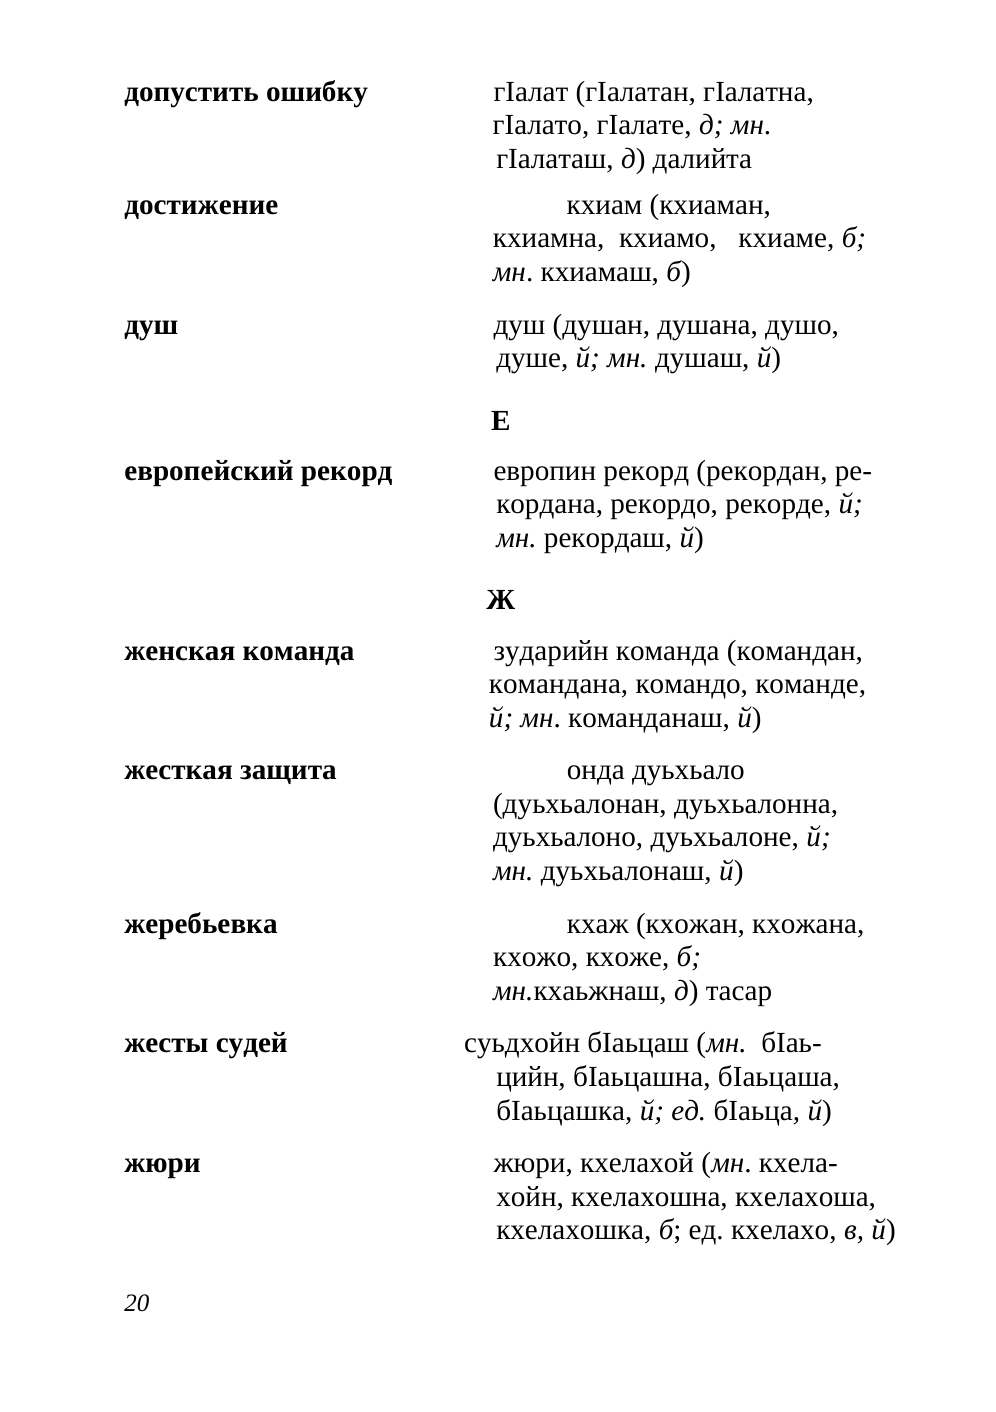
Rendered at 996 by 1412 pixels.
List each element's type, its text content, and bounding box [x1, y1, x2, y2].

text мн. рекордаш, й) [124, 520, 877, 553]
text допустить ошибку гIалат (гIалатан, гIалатна, гIалато, гIалате, д; мн. [124, 74, 877, 141]
text кордана, рекордо, рекорде, й; [124, 486, 877, 520]
text жеребьевка кхаж (кхожан, кхожана, кхожо, кхоже, б; мн.кхаьжнаш, д) тасар [124, 906, 877, 1006]
text Е [124, 403, 877, 436]
text достижение кхиам (кхиаман, кхиамна, кхиамо, кхиаме, б; мн. кхиамаш, б) [124, 187, 877, 288]
text женская команда зударийн команда (командан, [124, 633, 877, 666]
text жесты судей суьдхойн бIаьцаш (мн. бIаь- [124, 1026, 877, 1059]
text бIаьцашка, й; ед. бIаьца, й) [124, 1093, 877, 1126]
text жесткая защита онда дуьхьало (дуьхьалонан, дуьхьалонна, дуьхьалоно, дуьхьалоне, й; мн. дуьхьалонаш, й) [124, 752, 877, 887]
text душ душ (душан, душана, душо, [124, 307, 877, 340]
text й; мн. команданаш, й) [124, 700, 877, 733]
text кхелахошка, б; ед. кхелахо, в, й) [124, 1212, 899, 1246]
text европейский рекорд европин рекорд (рекордан, ре- [124, 453, 877, 486]
text жюри жюри, кхелахой (мн. кхела- [124, 1145, 877, 1179]
text командана, командо, команде, [124, 666, 877, 700]
text цийн, бIаьцашна, бIаьцаша, [124, 1059, 877, 1093]
text гIалаташ, д) далийта [124, 141, 877, 174]
text хойн, кхелахошна, кхелахоша, [124, 1179, 877, 1212]
text Ж [124, 582, 877, 616]
text душе, й; мн. душаш, й) [124, 340, 877, 374]
